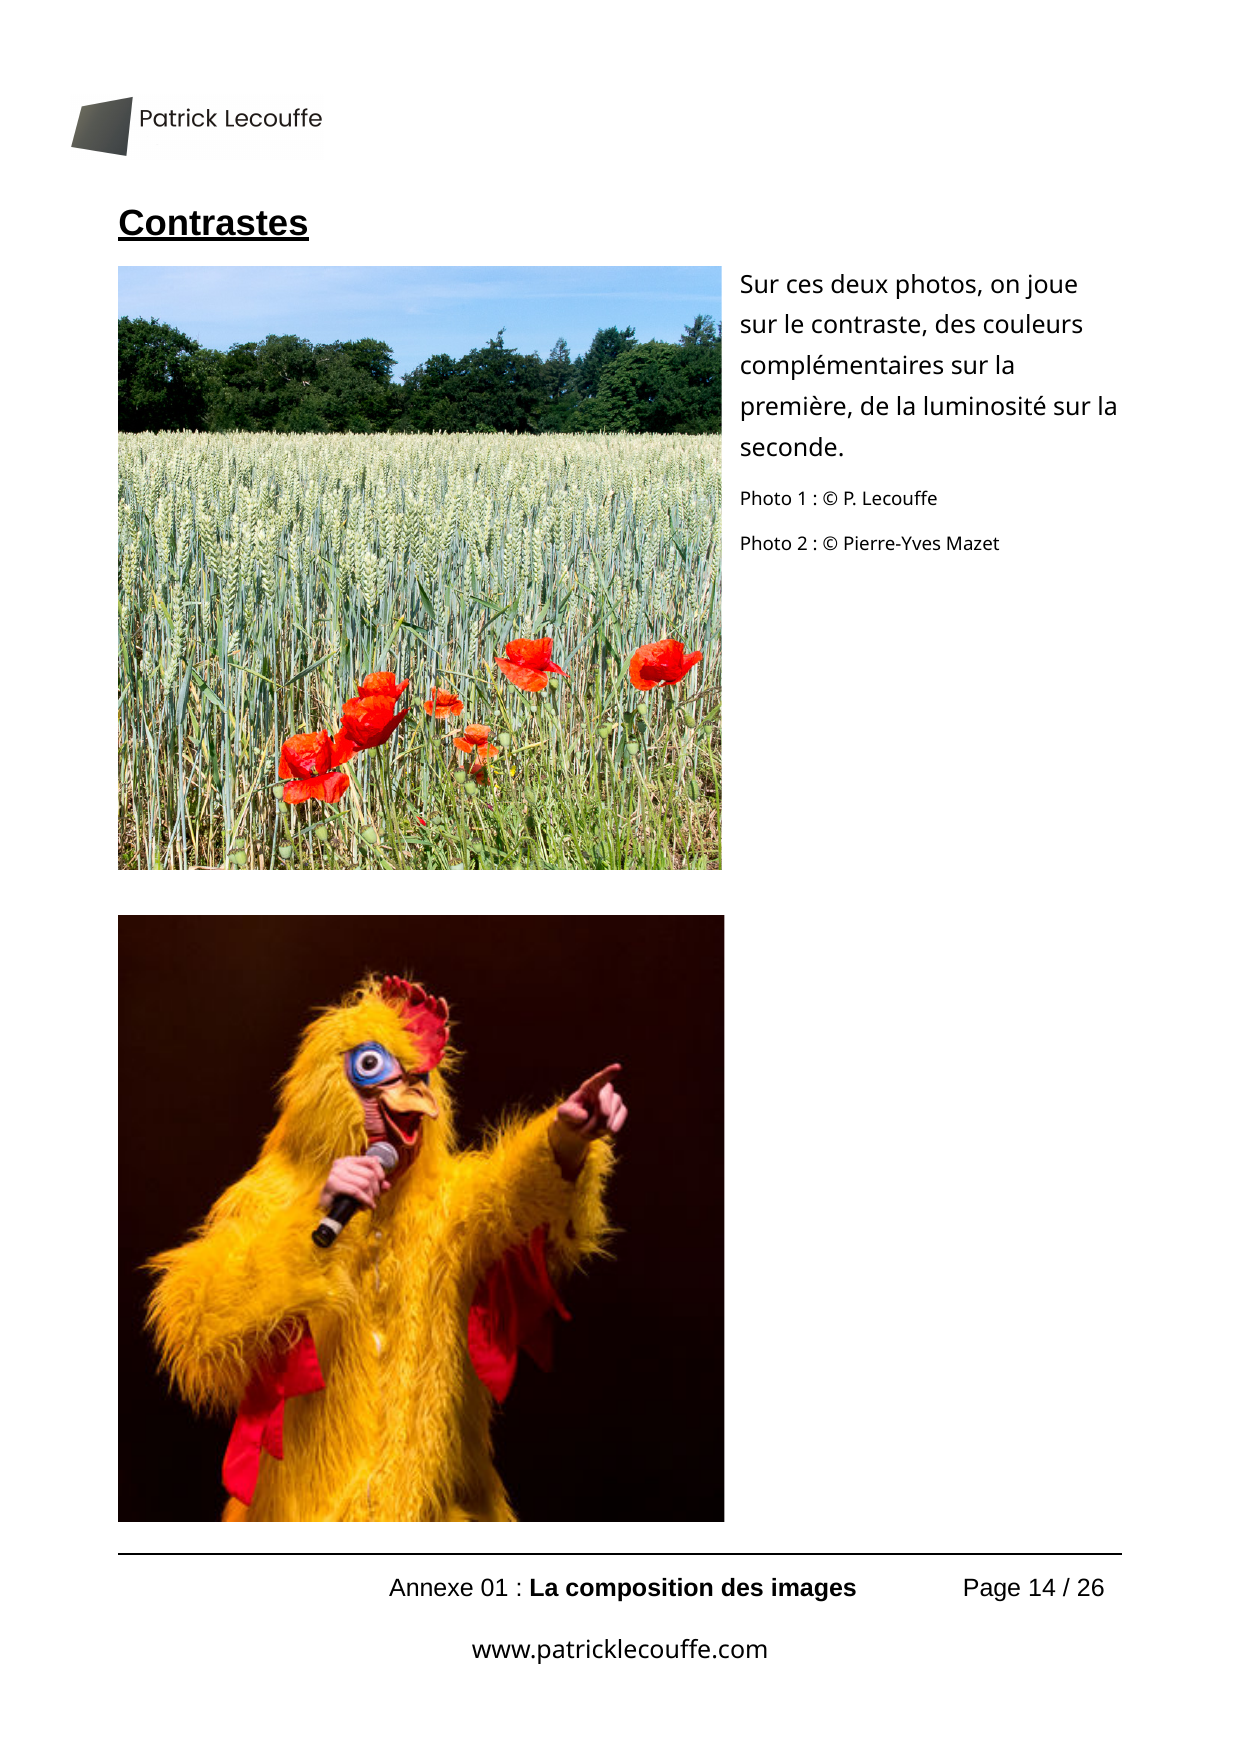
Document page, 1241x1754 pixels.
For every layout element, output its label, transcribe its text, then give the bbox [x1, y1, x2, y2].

picture [118, 915, 725, 1522]
text Photo 1 : © P. Lecouffe [722, 485, 1122, 511]
picture [69, 94, 324, 160]
subtitle Contrastes [118, 201, 1122, 243]
picture [118, 266, 722, 870]
text Sur ces deux photos, on joue sur le contraste, des couleurs complémentaires sur la première, de la luminosité sur la seconde. [722, 266, 1122, 464]
text Photo 2 : © Pierre-Yves Mazet [722, 530, 1122, 556]
